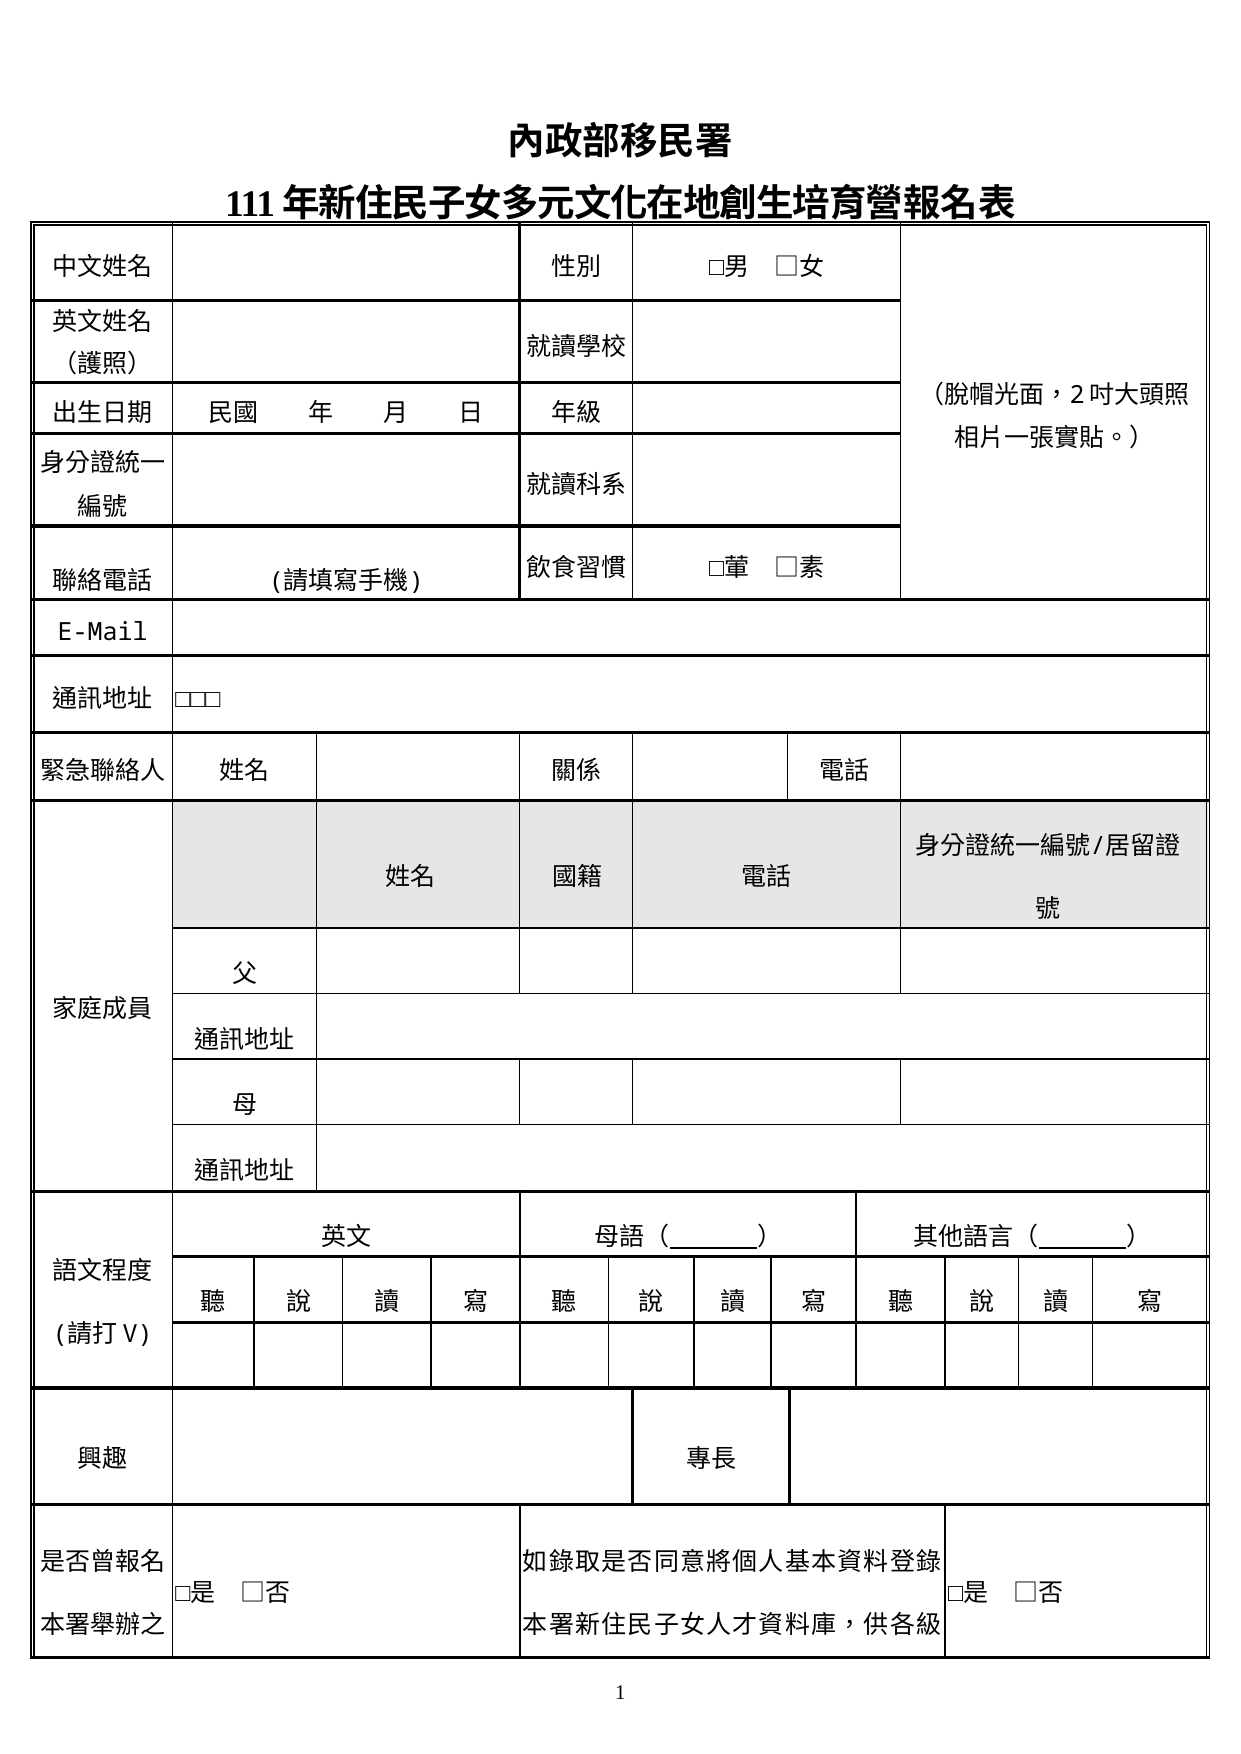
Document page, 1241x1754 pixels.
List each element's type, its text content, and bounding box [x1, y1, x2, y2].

table_cell [173, 435, 518, 524]
table_cell [857, 1324, 944, 1386]
table_cell 電話 [633, 802, 900, 927]
table_cell 聽 [521, 1258, 608, 1321]
table_cell [173, 802, 316, 927]
table_cell 說 [255, 1258, 342, 1321]
table_cell [173, 302, 518, 381]
table_cell [317, 1060, 519, 1124]
table_cell 是否曾報名本署舉辦之 [35, 1506, 172, 1656]
table_cell 讀 [343, 1258, 430, 1321]
table_cell 寫 [1093, 1258, 1206, 1321]
table_cell [946, 1324, 1018, 1386]
table_cell 聽 [857, 1258, 944, 1321]
table_cell [173, 601, 1206, 654]
table_cell [945, 734, 1206, 799]
table_cell □是 □否 [173, 1506, 519, 1656]
table_header 性別 [521, 226, 632, 299]
table_cell [317, 994, 520, 1058]
table_cell [520, 929, 632, 993]
table_cell □□□ [173, 657, 1206, 731]
table_cell [1019, 1324, 1092, 1386]
table_cell [255, 1324, 342, 1386]
text 內政部移民署 [89, 96, 1152, 159]
table_cell 專長 [634, 1390, 788, 1502]
table_cell [633, 435, 900, 524]
table_cell [432, 1324, 519, 1386]
table_cell [173, 1324, 253, 1386]
table_cell 緊急聯絡人 [35, 734, 172, 799]
table_cell 國籍 [520, 802, 632, 927]
table_header 中文姓名 [35, 226, 172, 299]
table_cell [633, 384, 900, 432]
table_cell 通訊地址 [173, 994, 316, 1058]
table_cell (請填寫手機) [173, 528, 518, 598]
table_cell 說 [946, 1258, 1018, 1321]
table_cell 姓名 [173, 734, 316, 799]
table_cell 通訊地址 [35, 657, 172, 731]
table_cell 關係 [520, 734, 632, 799]
table_cell [173, 1390, 631, 1502]
table_header （脫帽光面，2吋大頭照相片一張實貼。） [901, 226, 1206, 598]
table_cell [520, 1060, 632, 1124]
table_cell 寫 [772, 1258, 855, 1321]
table_cell 聯絡電話 [35, 528, 172, 598]
text 111年新住民子女多元文化在地創生培育營報名表 [89, 159, 1152, 221]
table_cell [317, 1125, 520, 1189]
table_cell [633, 929, 900, 993]
table_cell 通訊地址 [173, 1125, 316, 1189]
table_cell 語文程度 (請打V) [35, 1193, 172, 1386]
table_cell 身分證統一編號/居留證號 [901, 802, 1206, 927]
table_cell [520, 994, 1206, 1058]
table_header [173, 226, 518, 299]
table_cell 如錄取是否同意將個人基本資料登錄本署新住民子女人才資料庫，供各級 [521, 1506, 944, 1656]
table_cell [901, 1060, 1206, 1124]
table_cell 年級 [521, 384, 632, 432]
table_cell 寫 [432, 1258, 519, 1321]
table_cell 母 [173, 1060, 316, 1124]
table_cell [633, 1060, 900, 1124]
table_cell [609, 1324, 693, 1386]
table_cell [772, 1324, 855, 1386]
table_cell 就讀學校 [521, 302, 632, 381]
table_cell 說 [609, 1258, 693, 1321]
table_cell 出生日期 [35, 384, 172, 432]
table_cell [791, 1390, 1206, 1502]
table_cell 電話 [788, 734, 900, 799]
table_cell [317, 929, 519, 993]
table_cell 民國 年 月 日 [173, 384, 518, 432]
table_cell 英文 [173, 1193, 519, 1255]
table_cell [343, 1324, 430, 1386]
table_cell 身分證統一編號 [35, 435, 172, 524]
table_cell 母語（ ） [521, 1193, 855, 1255]
table_cell 其他語言（ ） [857, 1193, 1206, 1255]
table_cell [695, 1324, 770, 1386]
table_cell 姓名 [317, 802, 519, 927]
table_header □男 □女 [633, 226, 900, 299]
table_cell 聽 [173, 1258, 253, 1321]
table_cell □葷 □素 [633, 528, 900, 598]
table_cell [521, 1324, 608, 1386]
table_cell [317, 734, 519, 799]
table_cell [901, 734, 945, 799]
table_cell 家庭成員 [35, 802, 172, 1189]
table_cell 讀 [1019, 1258, 1092, 1321]
table_cell [520, 1125, 1206, 1189]
table_cell 飲食習慣 [521, 528, 632, 598]
table_cell 英文姓名 （護照） [35, 302, 172, 381]
table_cell [901, 929, 1206, 993]
table_cell 父 [173, 929, 316, 993]
table_cell [1093, 1324, 1206, 1386]
table_cell [633, 734, 787, 799]
table_cell 就讀科系 [521, 435, 632, 524]
table_cell [633, 302, 900, 381]
table_cell □是 □否 [946, 1506, 1206, 1656]
table_cell 興趣 [35, 1390, 172, 1502]
table_cell E-Mail [35, 601, 172, 654]
table_cell 讀 [695, 1258, 770, 1321]
